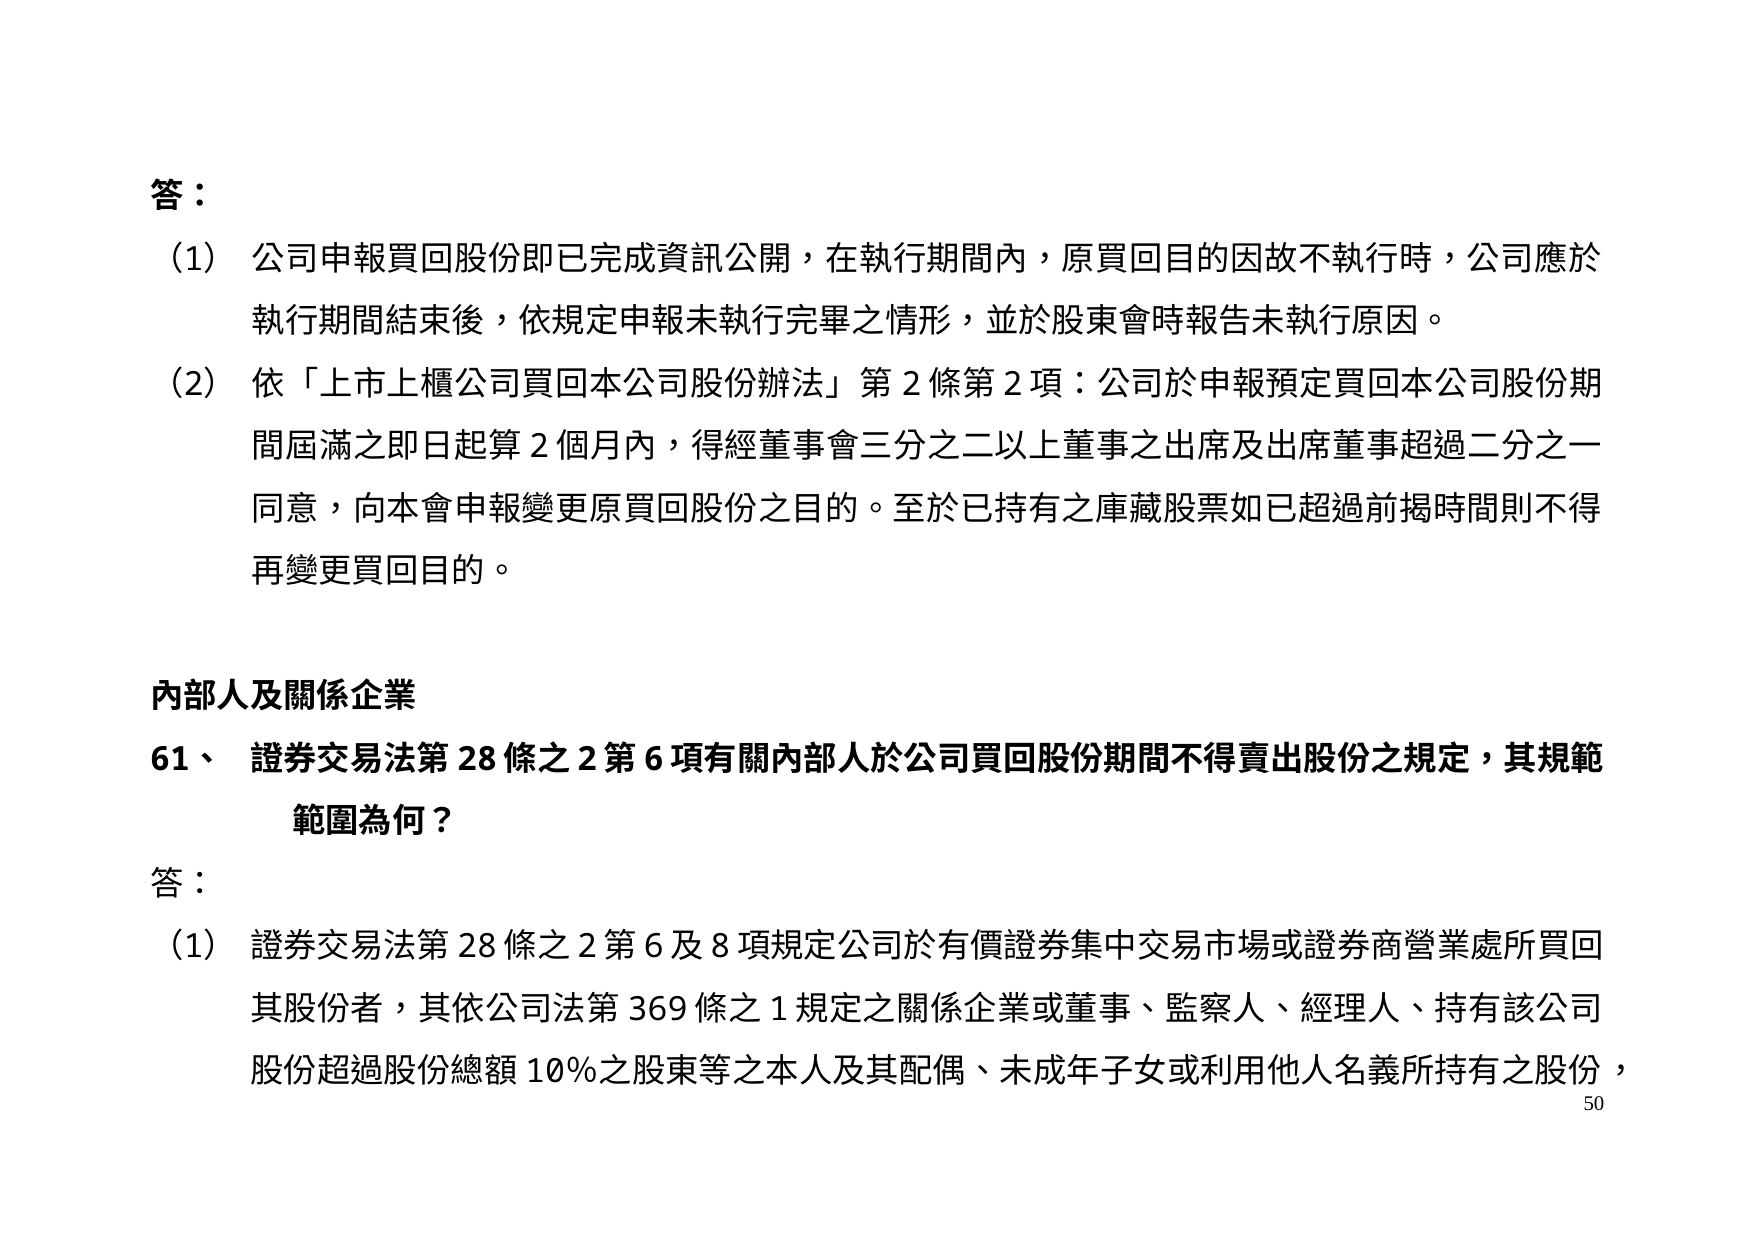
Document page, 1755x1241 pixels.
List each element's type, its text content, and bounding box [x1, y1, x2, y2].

text 內部人及關係企業 [150, 651, 1604, 714]
text 答： [150, 151, 1604, 214]
list 依「上市上櫃公司買回本公司股份辦法」第2條第2項：公司於申報預定買回本公司股份期間屆滿之即日起算2個月內，得經董事會三分之二以上董事之出席及出席董事超過二分之一同意，向本會申報變更原買回股份之目的。至於已持有之庫藏股票如已超過前揭時間則不得再變更買回目的。 [150, 339, 1604, 589]
text 答： [150, 839, 1604, 901]
list 證券交易法第28條之2第6及8項規定公司於有價證券集中交易市場或證券商營業處所買回其股份者，其依公司法第369條之1規定之關係企業或董事、監察人、經理人、持有該公司股份超過股份總額10％之股東等之本人及其配偶、未成年子女或利用他人名義所持有之股份，於該公司買回之期間內不得賣出。 [150, 901, 1604, 1089]
list 公司申報買回股份即已完成資訊公開，在執行期間內，原買回目的因故不執行時，公司應於執行期間結束後，依規定申報未執行完畢之情形，並於股東會時報告未執行原因。 [150, 214, 1604, 339]
list 證券交易法第28條之2第6項有關內部人於公司買回股份期間不得賣出股份之規定，其規範範圍為何？ [150, 714, 1604, 839]
